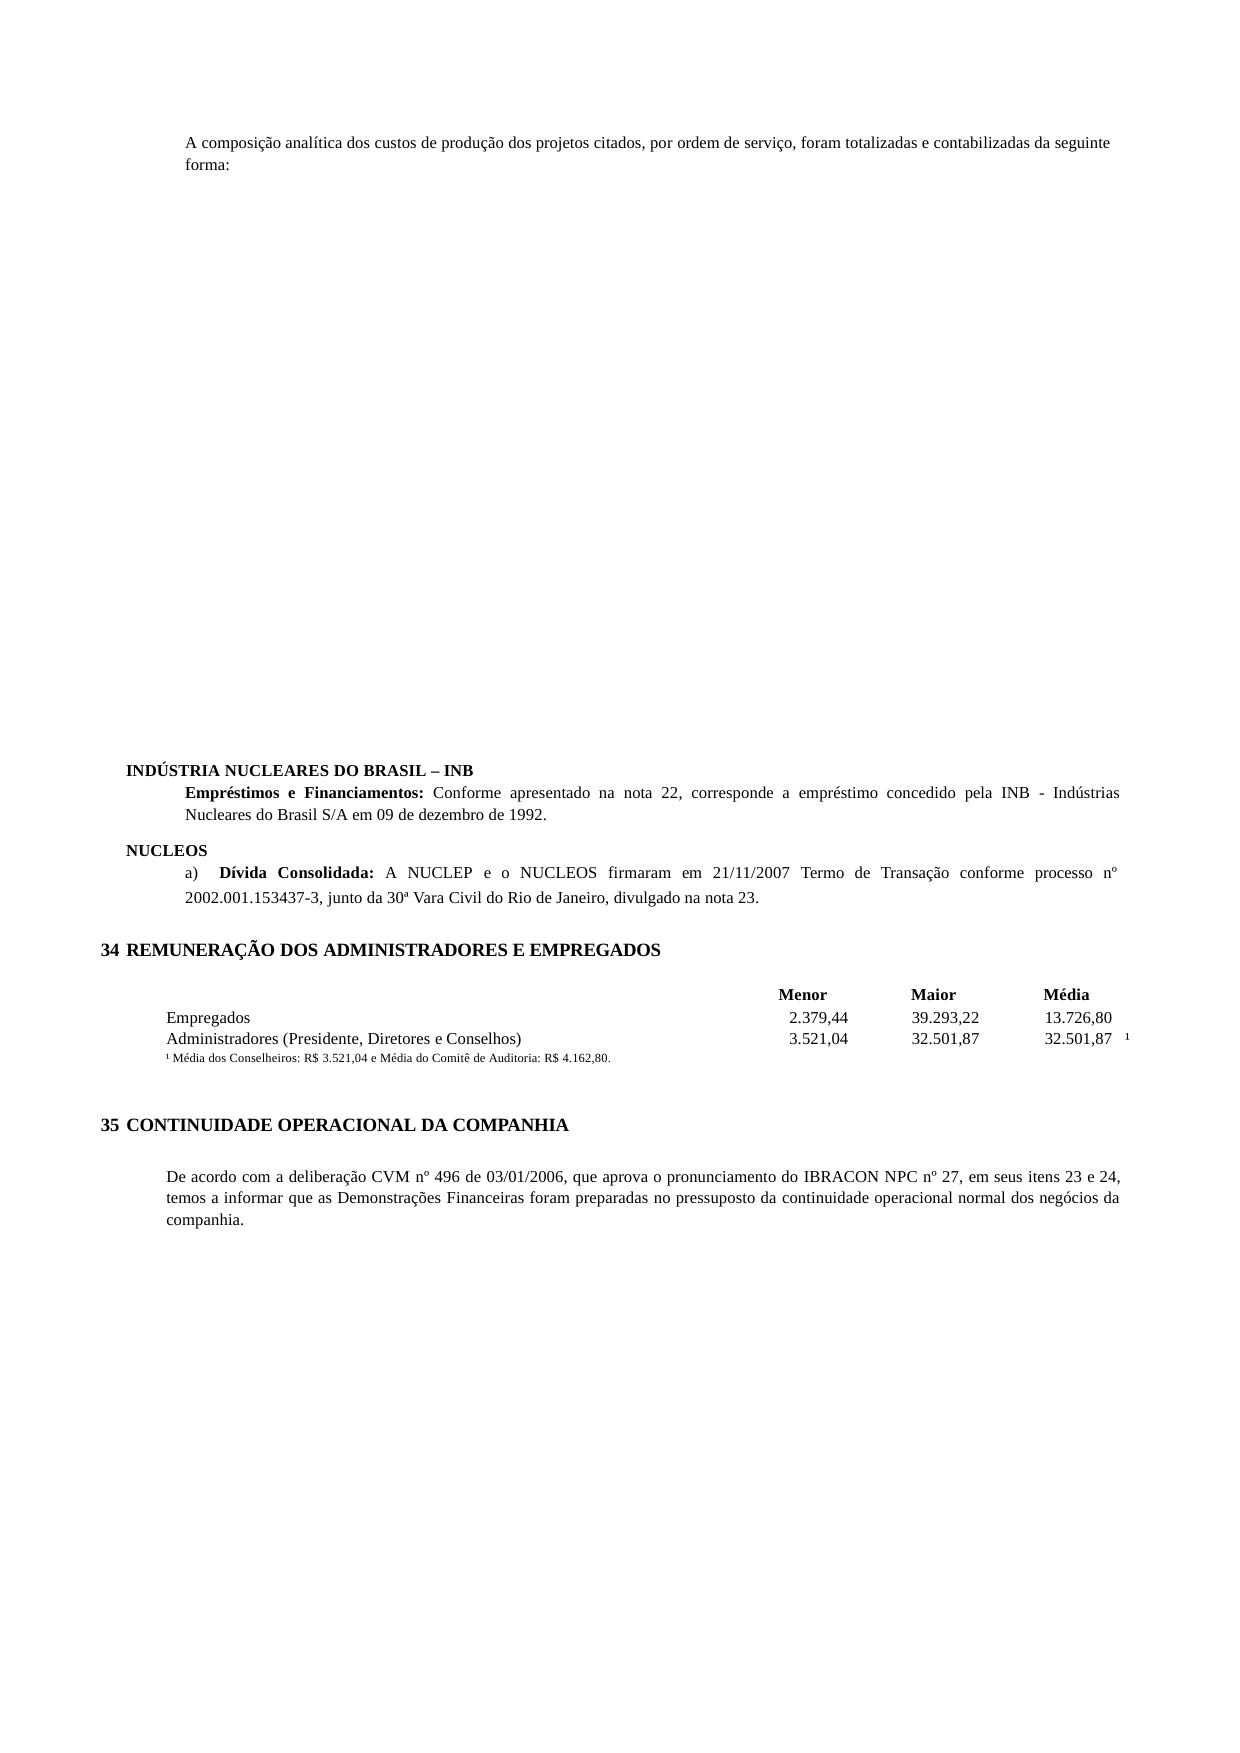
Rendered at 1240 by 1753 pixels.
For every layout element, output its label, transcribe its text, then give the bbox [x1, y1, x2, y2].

text 3 [101, 940, 110, 961]
text A composição analítica dos custos de produção dos projetos citados, por ordem de serviço, foram totalizadas e contabilizadas da seguinte [185, 134, 1134, 152]
text Média dos Conselheiros: R$ 3.521,04 e Média do Comitê de Auditoria: R$ 4.162,80. [172, 1051, 636, 1065]
text Administradores (Presidente, Diretores e Conselhos) [166, 1030, 545, 1048]
text 39.293,22 [912, 1008, 1004, 1027]
text a) Dívida Consolidada: A NUCLEP e o NUCLEOS firmaram em 21/11/2007 Termo de Transação conforme processo nº [185, 863, 1144, 882]
text forma: [185, 155, 1134, 174]
text Menor [778, 985, 835, 1004]
text Empréstimos e Financiamentos: Conforme apresentado na nota 22, corresponde a empréstimo concedido pela INB - Indústrias [185, 784, 1144, 803]
text 2.379,44 [789, 1008, 874, 1027]
text 002.001.153437-3, junto da 30ª Vara Civil do Rio de Janeiro, divulgado na nota 23. [193, 888, 784, 907]
text 32.501,87 [1044, 1030, 1138, 1049]
text Nucleares do Brasil S/A em 09 de dezembro de 1992. [185, 806, 1144, 824]
text De acordo com a deliberação CVM nº 496 de 03/01/2006, que aprova o pronunciamento do IBRACON NPC nº 27, em seus itens 23 e 24, [166, 1167, 1143, 1186]
text Empregados [166, 1008, 276, 1027]
text Maior [911, 985, 963, 1004]
text 2 [185, 888, 193, 907]
text 4 REMUNERAÇÃO DOS ADMINISTRADORES E EMPREGADOS [110, 940, 685, 961]
text ¹ [1125, 1030, 1155, 1048]
text 5 CONTINUIDADE OPERACIONAL DA COMPANHIA [110, 1115, 593, 1136]
text ¹ [166, 1051, 172, 1065]
text INDÚSTRIA NUCLEARES DO BRASIL – INB [126, 762, 499, 781]
text companhia. [166, 1210, 1143, 1229]
text 3 [101, 1115, 110, 1136]
text 3.521,04 [789, 1030, 874, 1049]
text Média [1043, 985, 1097, 1004]
text NUCLEOS [126, 841, 220, 860]
text 13.726,80 [1044, 1008, 1138, 1027]
text temos a informar que as Demonstrações Financeiras foram preparadas no pressuposto da continuidade operacional normal dos negócios da [166, 1189, 1143, 1208]
text 32.501,87 [912, 1030, 1004, 1049]
